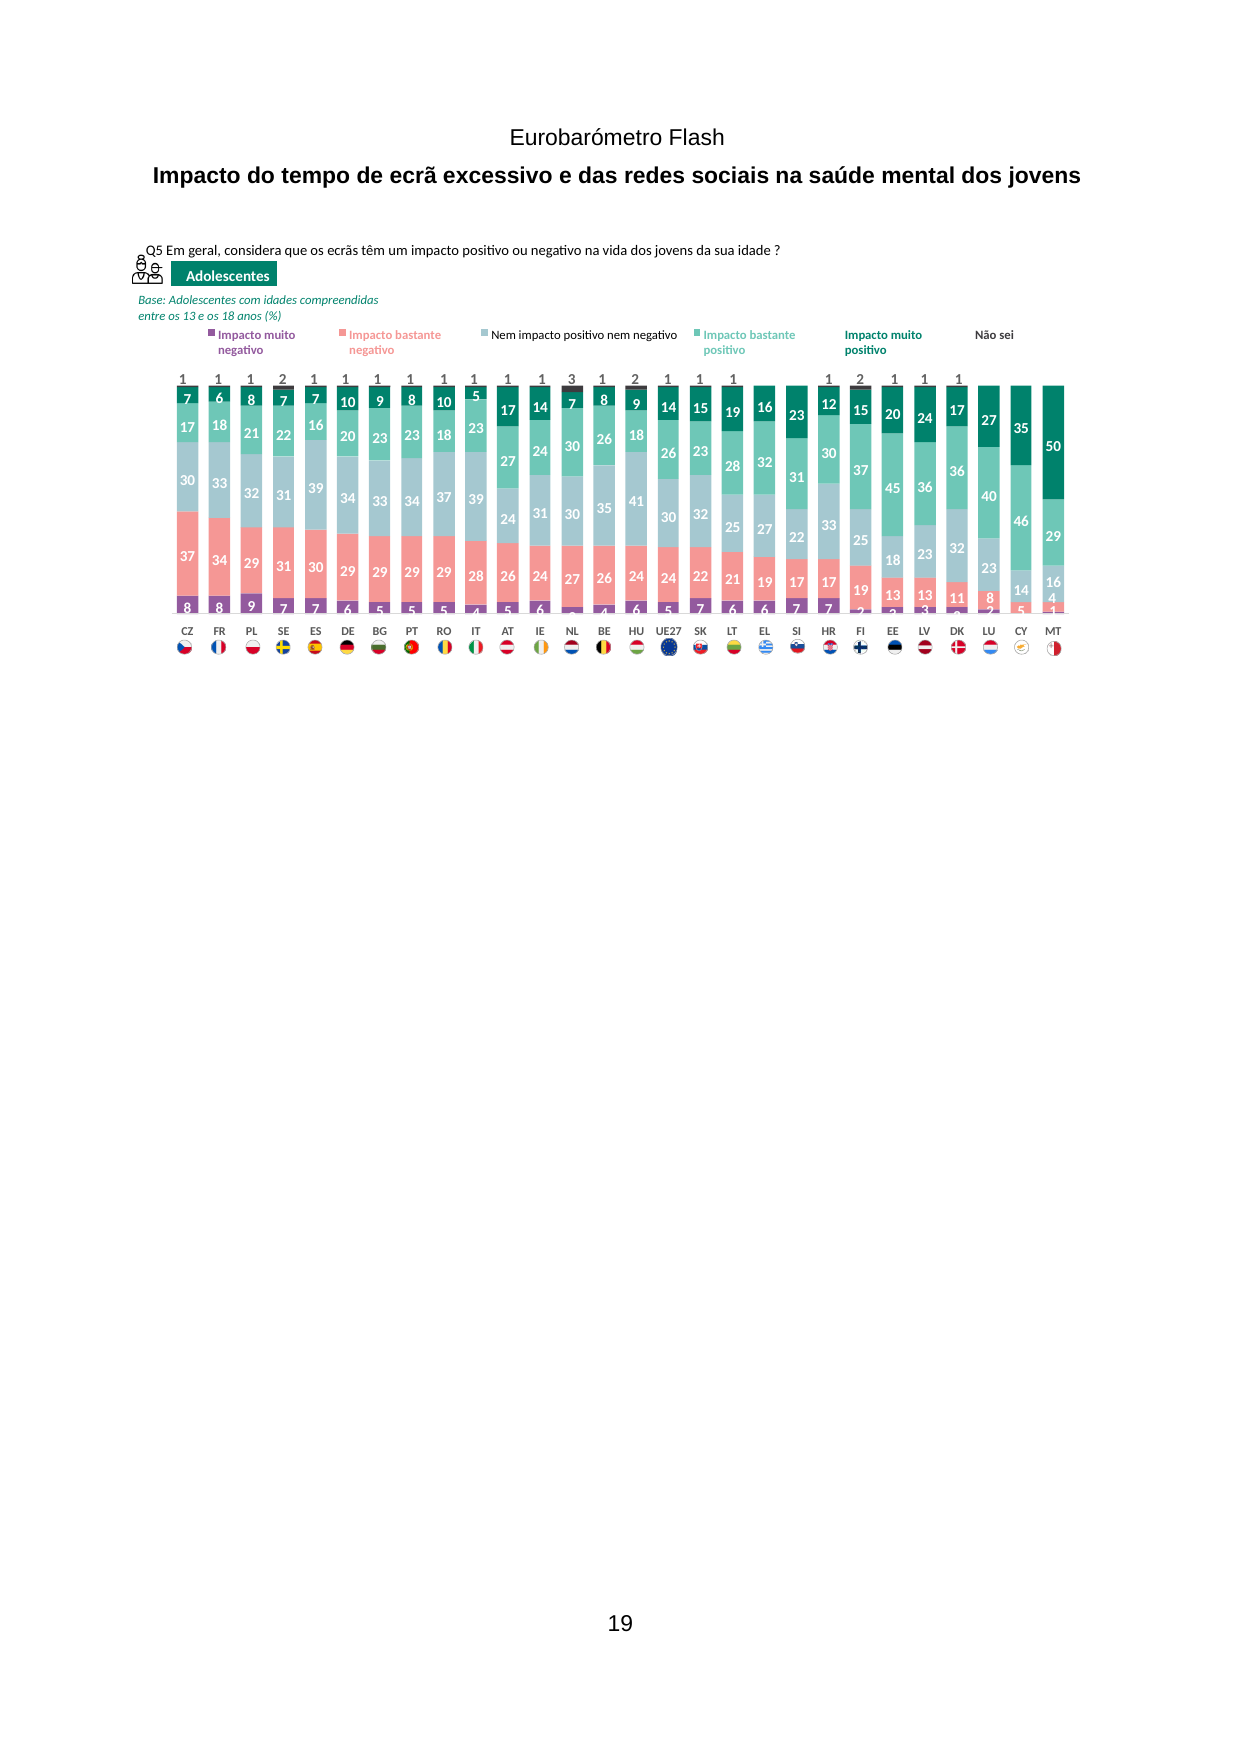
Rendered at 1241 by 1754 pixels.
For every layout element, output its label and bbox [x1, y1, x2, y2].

picture [952, 641, 965, 653]
picture [277, 641, 289, 653]
picture [791, 640, 804, 652]
picture [439, 641, 451, 653]
picture [535, 641, 547, 653]
picture [501, 641, 513, 653]
picture [694, 641, 707, 653]
picture [662, 639, 676, 655]
picture [373, 641, 385, 653]
picture [309, 641, 321, 653]
picture [1015, 641, 1028, 653]
picture [760, 641, 772, 653]
picture [178, 641, 191, 653]
picture [405, 641, 418, 653]
picture [212, 641, 225, 653]
picture [984, 641, 997, 653]
picture [728, 641, 740, 653]
picture [919, 641, 931, 653]
picture [889, 641, 901, 653]
picture [470, 641, 482, 653]
picture [597, 641, 610, 653]
picture [631, 641, 643, 653]
picture [247, 641, 259, 653]
picture [854, 641, 867, 653]
picture [824, 641, 837, 653]
picture [565, 641, 578, 653]
picture [341, 641, 353, 653]
picture [1048, 642, 1060, 655]
picture [130, 252, 166, 287]
